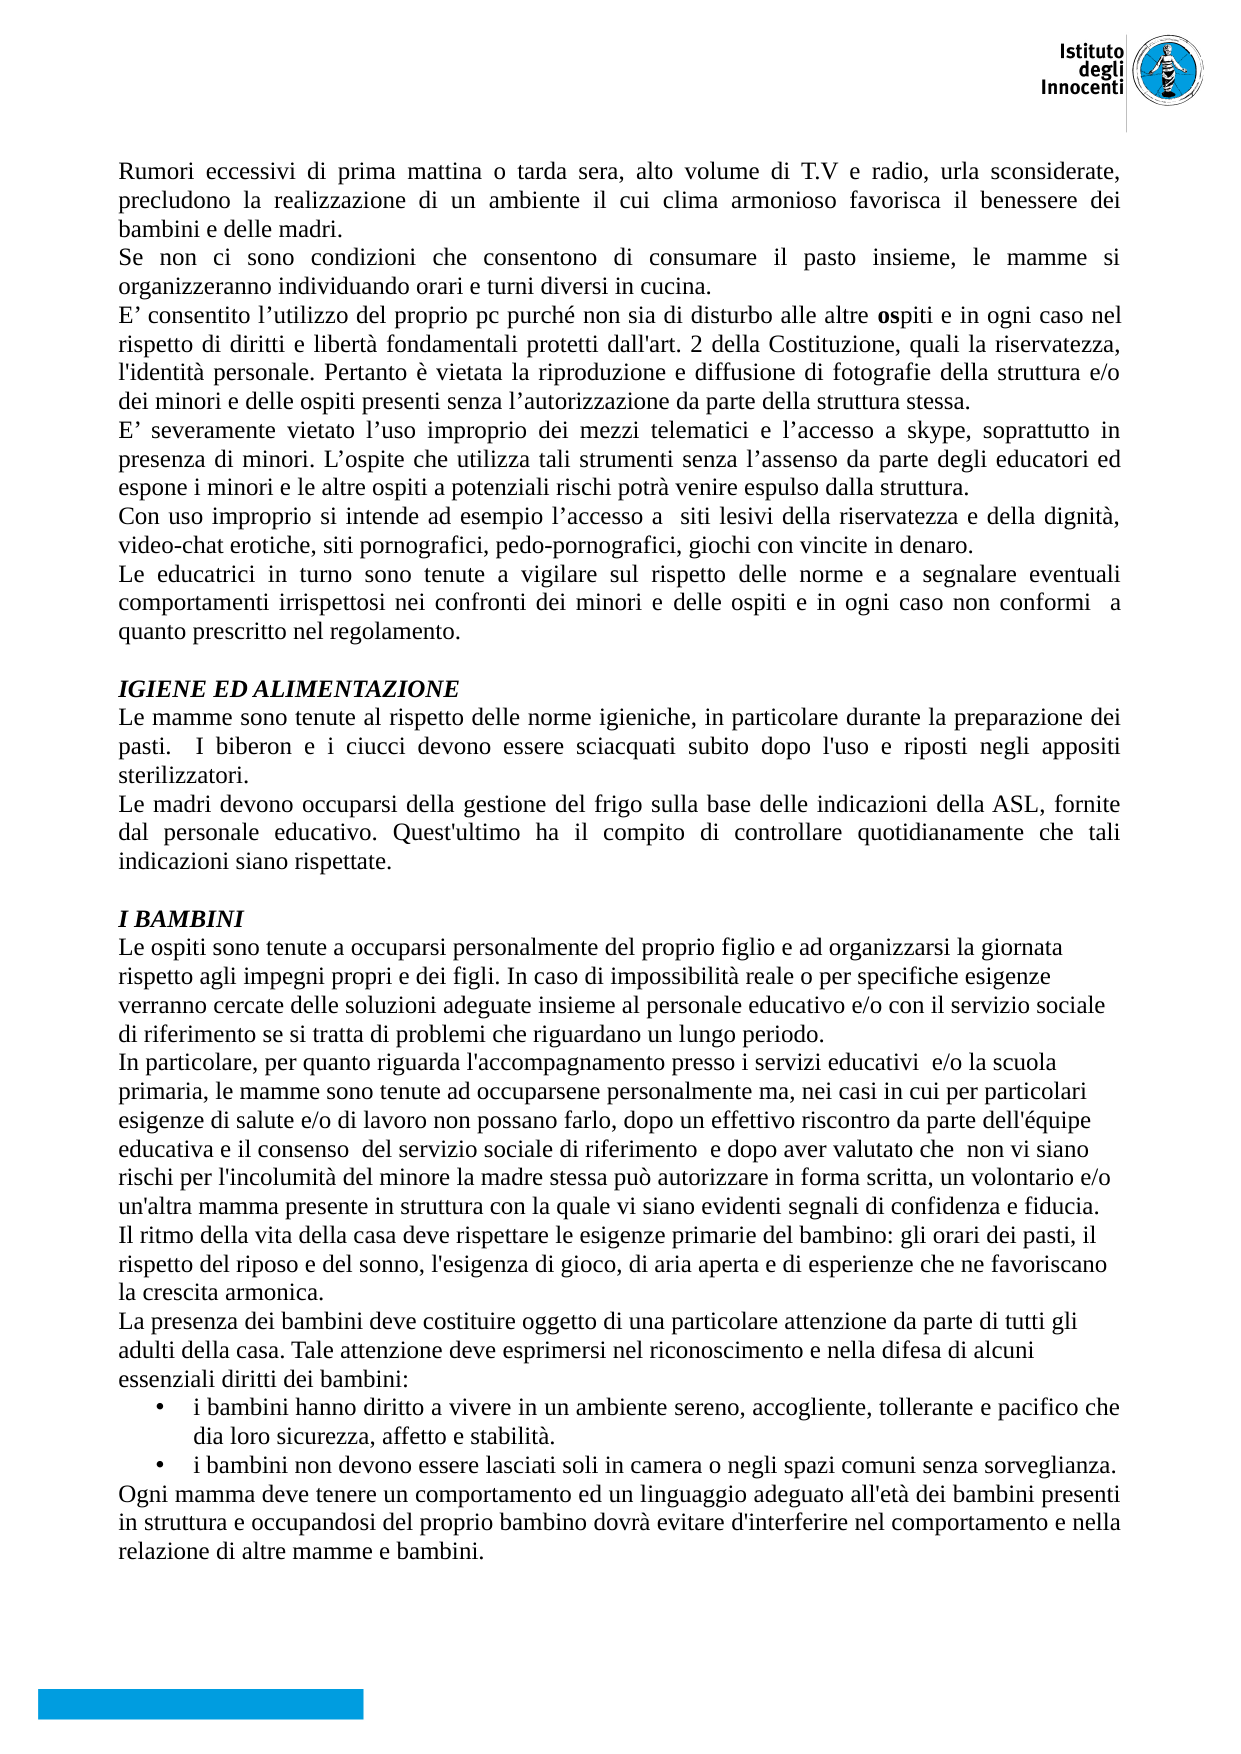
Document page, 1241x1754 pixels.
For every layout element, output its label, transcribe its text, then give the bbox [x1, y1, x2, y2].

text Le educatrici in turno sono tenute a vigilare sul rispetto delle norme e a segnalare eventuali comportamenti irrispettosi nei confronti dei minori e delle ospiti e in ogni caso non conformi a quanto prescritto nel regolamento. [118, 559, 1122, 645]
text Le ospiti sono tenute a occuparsi personalmente del proprio figlio e ad organizzarsi la giornata rispetto agli impegni propri e dei figli. In caso di impossibilità reale o per specifiche esigenze verranno cercate delle soluzioni adeguate insieme al personale educativo e/o con il servizio sociale di riferimento se si tratta di problemi che riguardano un lungo periodo. [118, 932, 1122, 1047]
text E’ severamente vietato l’uso improprio dei mezzi telematici e l’accesso a skype, soprattutto in presenza di minori. L’ospite che utilizza tali strumenti senza l’assenso da parte degli educatori ed espone i minori e le altre ospiti a potenziali rischi potrà venire espulso dalla struttura. [118, 415, 1122, 501]
text Le madri devono occuparsi della gestione del frigo sulla base delle indicazioni della ASL, fornite dal personale educativo. Quest'ultimo ha il compito di controllare quotidianamente che tali indicazioni siano rispettate. [118, 789, 1122, 875]
text Con uso improprio si intende ad esempio l’accesso a siti lesivi della riservatezza e della dignità, video-chat erotiche, siti pornografici, pedo-pornografici, giochi con vincite in denaro. [118, 501, 1122, 559]
list i bambini non devono essere lasciati soli in camera o negli spazi comuni senza sorveglianza. [156, 1450, 1122, 1479]
picture [1, 1689, 1239, 1754]
text Le mamme sono tenute al rispetto delle norme igieniche, in particolare durante la preparazione dei pasti. I biberon e i ciucci devono essere sciacquati subito dopo l'uso e riposti negli appositi sterilizzatori. [118, 702, 1122, 789]
picture [0, 0, 1241, 133]
text Il ritmo della vita della casa deve rispettare le esigenze primarie del bambino: gli orari dei pasti, il rispetto del riposo e del sonno, l'esigenza di gioco, di aria aperta e di esperienze che ne favoriscano la crescita armonica. [118, 1220, 1122, 1306]
text In particolare, per quanto riguarda l'accompagnamento presso i servizi educativi e/o la scuola primaria, le mamme sono tenute ad occuparsene personalmente ma, nei casi in cui per particolari esigenze di salute e/o di lavoro non possano farlo, dopo un effettivo riscontro da parte dell'équipe educativa e il consenso del servizio sociale di riferimento e dopo aver valutato che non vi siano rischi per l'incolumità del minore la madre stessa può autorizzare in forma scritta, un volontario e/o un'altra mamma presente in struttura con la quale vi siano evidenti segnali di confidenza e fiducia. [118, 1047, 1122, 1220]
text Rumori eccessivi di prima mattina o tarda sera, alto volume di T.V e radio, urla sconsiderate, precludono la realizzazione di un ambiente il cui clima armonioso favorisca il benessere dei bambini e delle madri. [118, 156, 1122, 242]
text La presenza dei bambini deve costituire oggetto di una particolare attenzione da parte di tutti gli adulti della casa. Tale attenzione deve esprimersi nel riconoscimento e nella difesa di alcuni essenziali diritti dei bambini: [118, 1306, 1122, 1392]
text E’ consentito l’utilizzo del proprio pc purché non sia di disturbo alle altre ospiti e in ogni caso nel rispetto di diritti e libertà fondamentali protetti dall'art. 2 della Costituzione, quali la riservatezza, l'identità personale. Pertanto è vietata la riproduzione e diffusione di fotografie della struttura e/o dei minori e delle ospiti presenti senza l’autorizzazione da parte della struttura stessa. [118, 300, 1122, 415]
text I BAMBINI [118, 904, 1122, 932]
list i bambini hanno diritto a vivere in un ambiente sereno, accogliente, tollerante e pacifico che dia loro sicurezza, affetto e stabilità. [156, 1392, 1122, 1450]
text IGIENE ED ALIMENTAZIONE [118, 674, 1122, 702]
text Ogni mamma deve tenere un comportamento ed un linguaggio adeguato all'età dei bambini presenti in struttura e occupandosi del proprio bambino dovrà evitare d'interferire nel comportamento e nella relazione di altre mamme e bambini. [118, 1479, 1122, 1565]
text Se non ci sono condizioni che consentono di consumare il pasto insieme, le mamme si organizzeranno individuando orari e turni diversi in cucina. [118, 242, 1122, 300]
